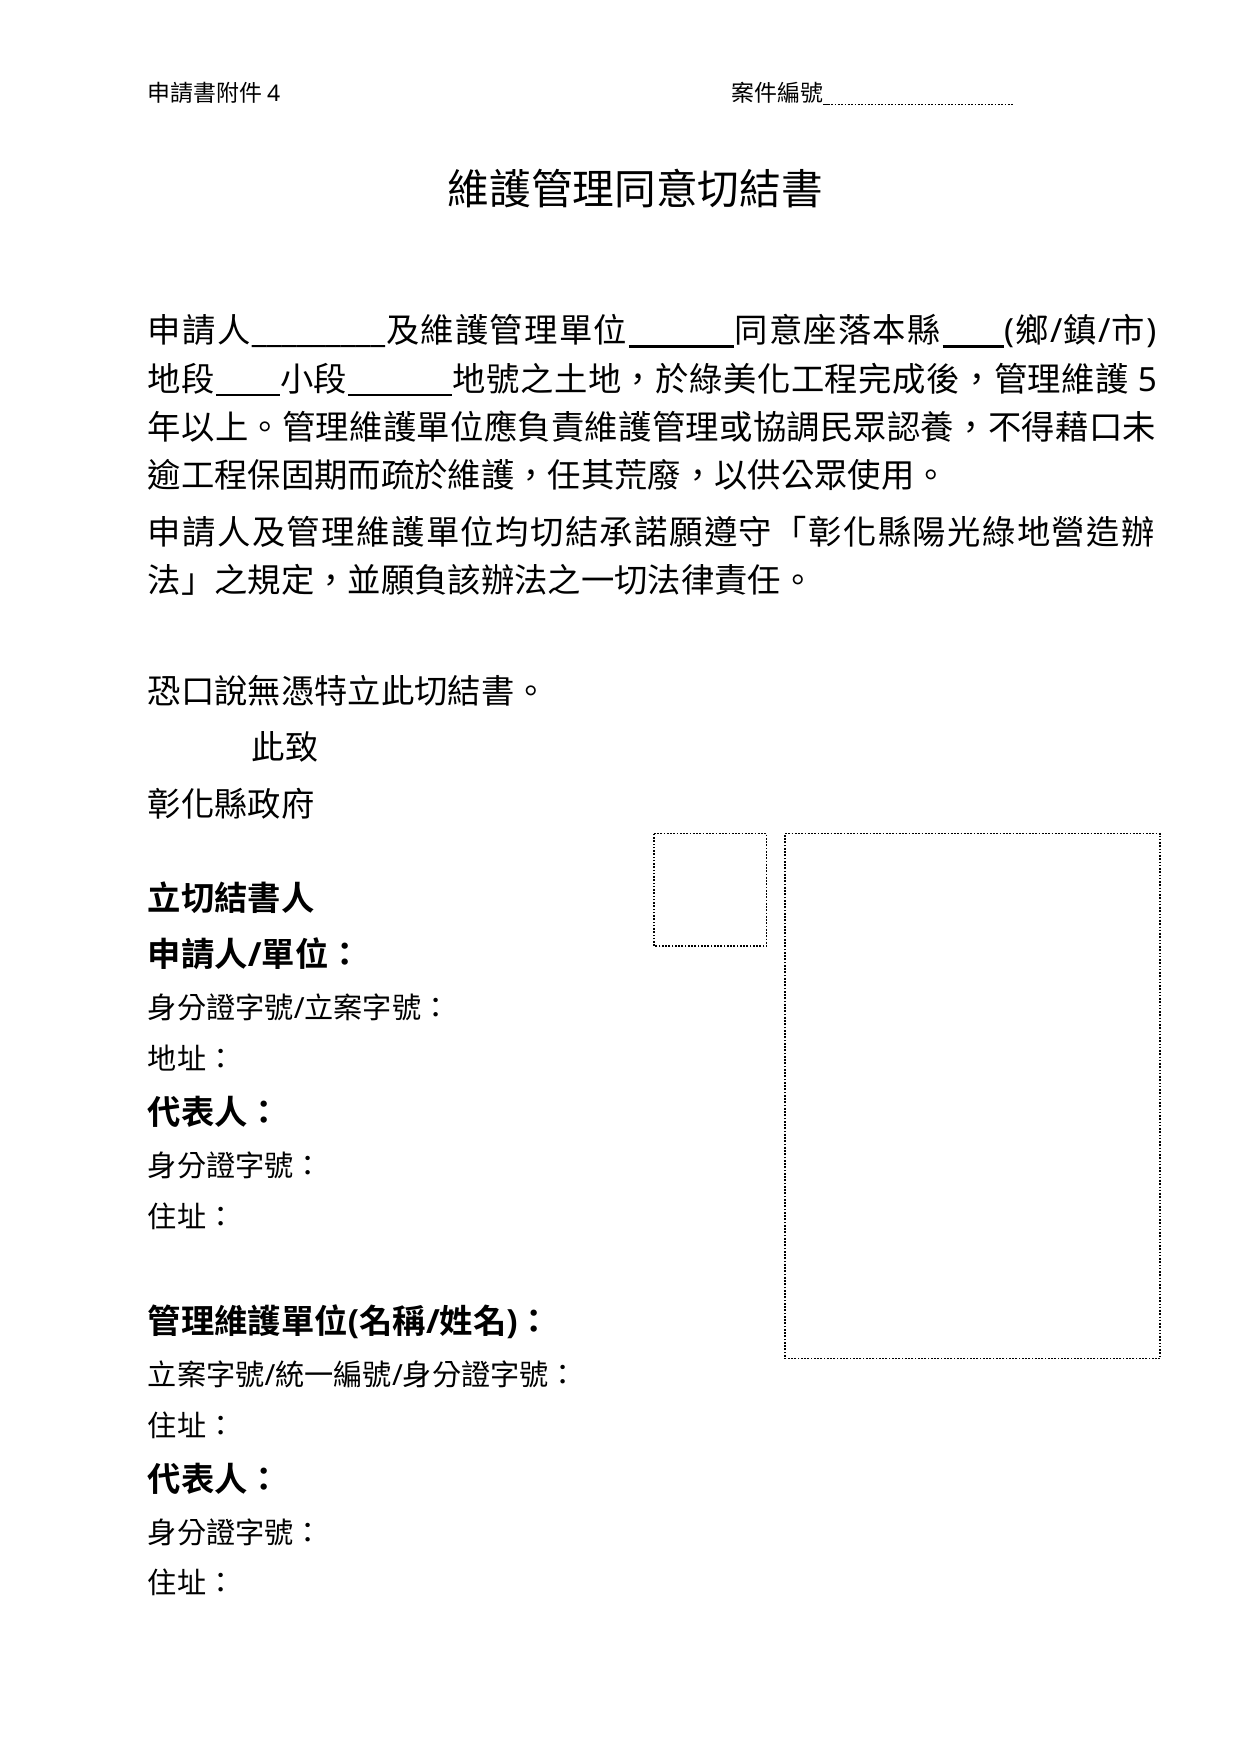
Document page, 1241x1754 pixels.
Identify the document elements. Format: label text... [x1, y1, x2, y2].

text 維護管理同意切結書 [148, 139, 1122, 234]
text 住址： [148, 1402, 1157, 1444]
text 恐口說無憑特立此切結書。 [148, 664, 1157, 713]
text 身分證字號： [148, 1143, 785, 1185]
text 住址： [148, 1193, 785, 1236]
text 住址： [148, 1560, 1157, 1602]
text 申請人_________及維護管理單位 同意座落本縣 (鄉/鎮/市) 地段 小段 地號之土地，於綠美化工程完成後，管理維護5年以上。管理維護單位應負責維護管理或協調民眾認養，不得藉口未逾工程保固期而疏於維護，任其荒廢，以供公眾使用。 [148, 304, 1157, 497]
text 代表人： [148, 1086, 785, 1134]
text 管理維護單位(名稱/姓名)： [148, 1295, 785, 1343]
text 申請人及管理維護單位均切結承諾願遵守「彰化縣陽光綠地營造辦法」之規定，並願負該辦法之一切法律責任。 [148, 506, 1157, 602]
text 立切結書人 [148, 871, 653, 919]
text [767, 871, 785, 919]
text 申請人/單位： [148, 928, 785, 976]
text 地址： [148, 1035, 785, 1078]
text 立案字號/統一編號/身分證字號： [148, 1352, 1157, 1394]
text 身分證字號： [148, 1509, 1157, 1552]
text 身分證字號/立案字號： [148, 985, 785, 1027]
text 此致 [148, 721, 1157, 769]
text 代表人： [148, 1453, 1157, 1501]
text 彰化縣政府 [148, 778, 1157, 826]
